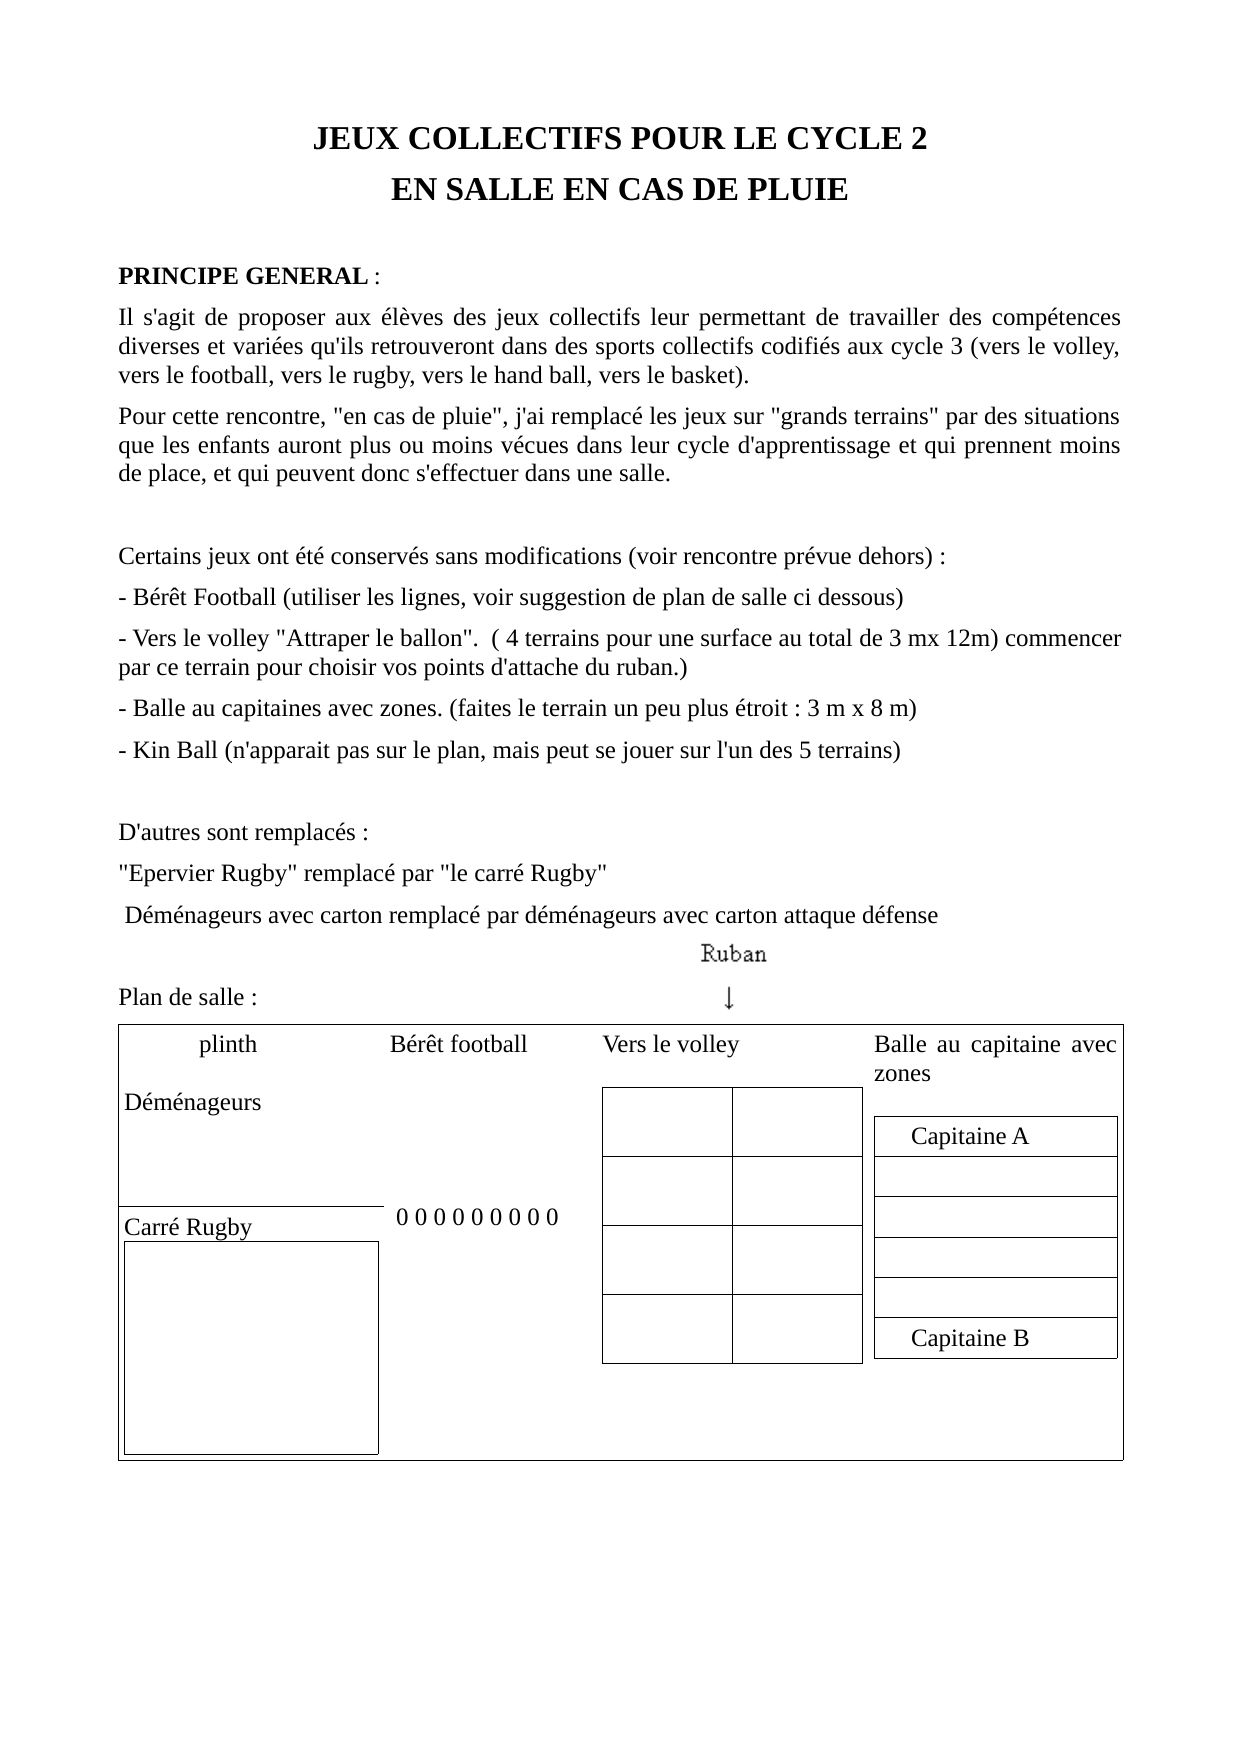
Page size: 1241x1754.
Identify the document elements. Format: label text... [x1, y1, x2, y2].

table_cell [603, 1157, 732, 1225]
text Plan de salle : [118, 982, 692, 1011]
table_header Capitaine A [875, 1117, 1117, 1156]
text PRINCIPE GENERAL : [118, 261, 1122, 290]
text - Vers le volley "Attraper le ballon". ( 4 terrains pour une surface au total de 3 mx 12m) commencer par ce terrain pour choisir vos points d'attache du ruban.) [118, 623, 1122, 681]
table_header Bérêt football 0 0 0 0 0 0 0 0 0 [384, 1025, 596, 1460]
table_header Vers le volley [596, 1025, 868, 1460]
table_cell [875, 1157, 1117, 1196]
text Il s'agit de proposer aux élèves des jeux collectifs leur permettant de travailler des compétences diverses et variées qu'ils retrouveront dans des sports collectifs codifiés aux cycle 3 (vers le volley, vers le football, vers le rugby, vers le hand ball, vers le basket). [118, 302, 1122, 388]
table_cell Carré Rugby [119, 1207, 384, 1460]
table_cell [875, 1278, 1117, 1317]
text - Balle au capitaines avec zones. (faites le terrain un peu plus étroit : 3 m x 8 m) [118, 693, 1122, 722]
table_cell [733, 1295, 862, 1363]
table_cell [603, 1226, 732, 1294]
text [773, 982, 1122, 1011]
text EN SALLE EN CAS DE PLUIE [118, 169, 1122, 207]
text Pour cette rencontre, "en cas de pluie", j'ai remplacé les jeux sur "grands terrains" par des situations que les enfants auront plus ou moins vécues dans leur cycle d'apprentissage et qui prennent moins de place, et qui peuvent donc s'effectuer dans une salle. [118, 401, 1122, 487]
text "Epervier Rugby" remplacé par "le carré Rugby" [118, 858, 1122, 887]
table_header Balle au capitaine avec zones [868, 1025, 1123, 1460]
table_cell [875, 1197, 1117, 1237]
text - Bérêt Football (utiliser les lignes, voir suggestion de plan de salle ci dessous) [118, 582, 1122, 611]
table_header plinth Déménageurs [119, 1025, 384, 1206]
text JEUX COLLECTIFS pour le cycle 2 [118, 118, 1122, 156]
table_header [125, 1242, 378, 1454]
table_cell Capitaine B [875, 1318, 1117, 1357]
table_header [603, 1088, 732, 1156]
text Déménageurs avec carton remplacé par déménageurs avec carton attaque défense [118, 900, 1122, 928]
text - Kin Ball (n'apparait pas sur le plan, mais peut se jouer sur l'un des 5 terrains) [118, 735, 1122, 763]
picture [692, 938, 773, 1019]
table_cell [733, 1226, 862, 1294]
table_cell [875, 1238, 1117, 1277]
table_cell [733, 1157, 862, 1225]
table_header [733, 1088, 862, 1156]
table_cell [603, 1295, 732, 1363]
text Certains jeux ont été conservés sans modifications (voir rencontre prévue dehors) : [118, 541, 1122, 570]
text D'autres sont remplacés : [118, 817, 1122, 846]
